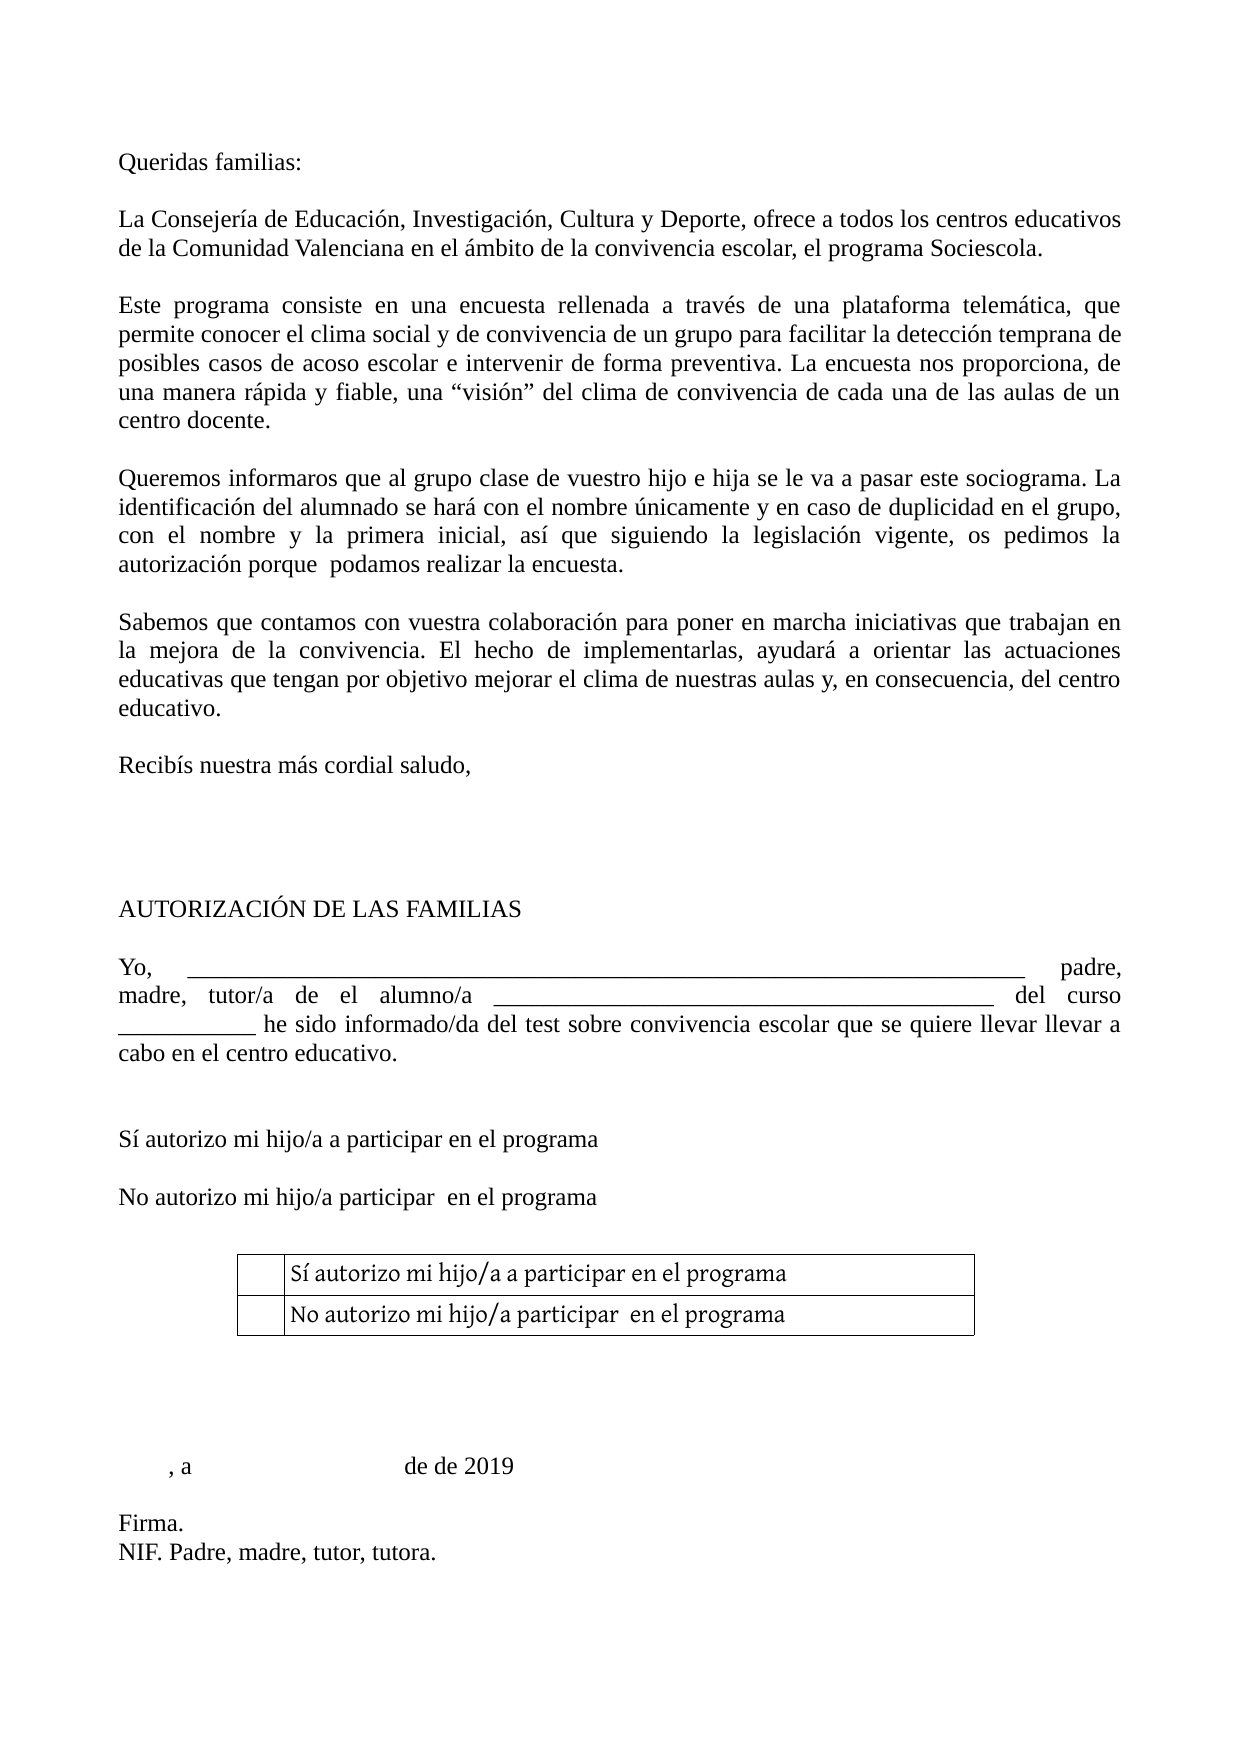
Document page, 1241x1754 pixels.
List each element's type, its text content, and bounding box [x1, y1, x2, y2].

text Queridas familias: [118, 147, 1122, 176]
text NIF. Padre, madre, tutor, tutora. [118, 1537, 1122, 1566]
text Este programa consiste en una encuesta rellenada a través de una plataforma telemática, que permite conocer el clima social y de convivencia de un grupo para facilitar la detección temprana de posibles casos de acoso escolar e intervenir de forma preventiva. La encuesta nos proporciona, de una manera rápida y fiable, una “visión” del clima de convivencia de cada una de las aulas de un centro docente. [118, 291, 1122, 434]
text AUTORIZACIÓN DE LAS FAMILIAS [118, 894, 1122, 923]
text Sí autorizo mi hijo/a a participar en el programa [118, 1124, 1122, 1153]
text Firma. [118, 1508, 1122, 1537]
text Yo, ___________________________________________________________________ padre, madre, tutor/a de el alumno/a ________________________________________ del curso ___________ he sido informado/da del test sobre convivencia escolar que se quiere llevar llevar a cabo en el centro educativo. [118, 952, 1122, 1067]
text , a de de 2019 [118, 1451, 1122, 1479]
text La Consejería de Educación, Investigación, Cultura y Deporte, ofrece a todos los centros educativos de la Comunidad Valenciana en el ámbito de la convivencia escolar, el programa Sociescola. [118, 204, 1122, 262]
text Sabemos que contamos con vuestra colaboración para poner en marcha iniciativas que trabajan en la mejora de la convivencia. El hecho de implementarlas, ayudará a orientar las actuaciones educativas que tengan por objetivo mejorar el clima de nuestras aulas y, en consecuencia, del centro educativo. [118, 607, 1122, 722]
table_header [238, 1255, 284, 1294]
table_cell No autorizo mi hijo/a participar en el programa [285, 1296, 974, 1335]
text No autorizo mi hijo/a participar en el programa [118, 1182, 1122, 1211]
table_header Sí autorizo mi hijo/a a participar en el programa [285, 1255, 974, 1294]
text Recibís nuestra más cordial saludo, [118, 751, 1122, 779]
table_cell [238, 1296, 284, 1335]
text Queremos informaros que al grupo clase de vuestro hijo e hija se le va a pasar este sociograma. La identificación del alumnado se hará con el nombre únicamente y en caso de duplicidad en el grupo, con el nombre y la primera inicial, así que siguiendo la legislación vigente, os pedimos la autorización porque podamos realizar la encuesta. [118, 463, 1122, 578]
